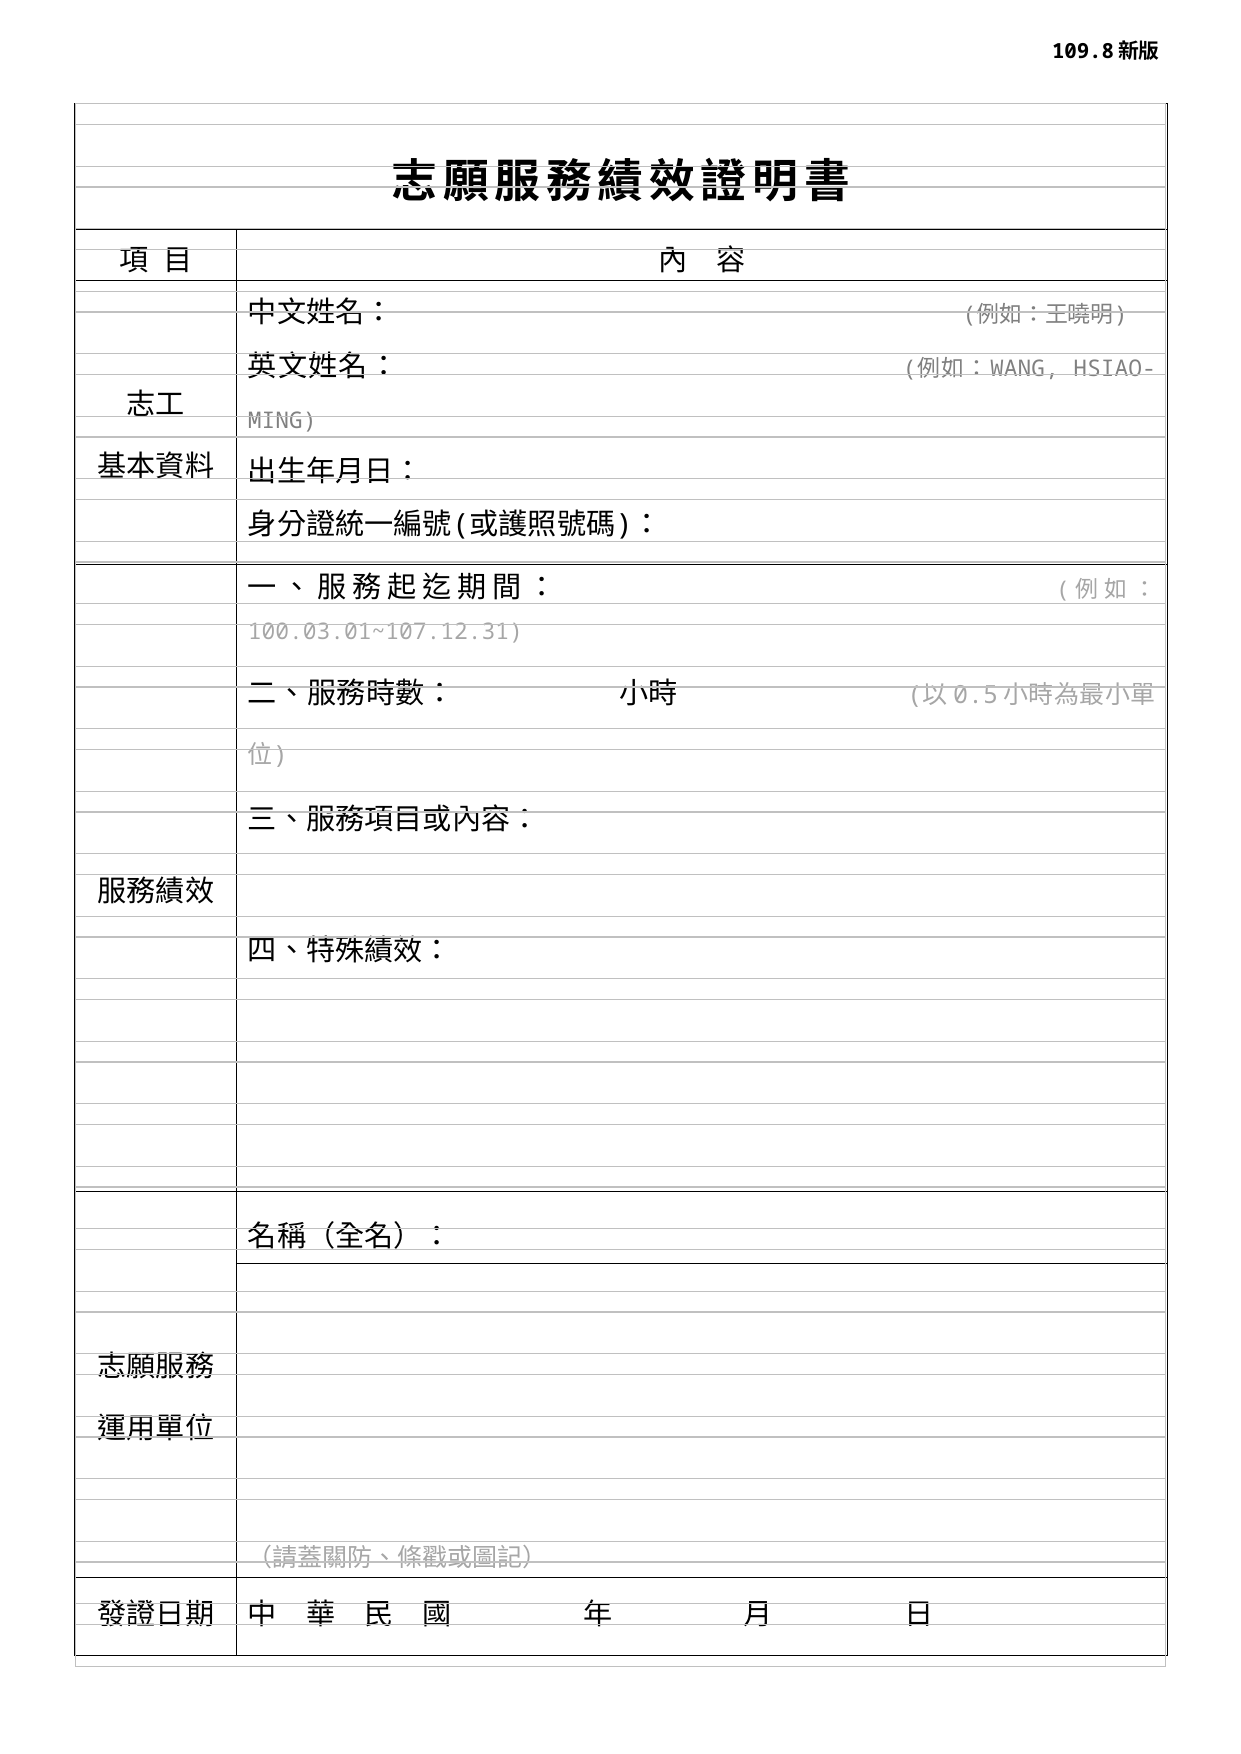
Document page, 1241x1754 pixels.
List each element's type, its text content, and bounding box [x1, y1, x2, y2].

table_cell 發證日期 [76, 1604, 107, 1624]
table_header 志願服務績效證明書 [740, 167, 755, 186]
table_cell [76, 542, 236, 561]
table_header 志願服務績效證明書 [479, 167, 498, 186]
table_cell 中 華 民 國 年 月 日 [380, 1604, 424, 1624]
table_cell 志願服務運用單位 [192, 1417, 236, 1436]
table_cell 英文姓名： (例如：WANG, HSIAO-MING) [237, 333, 1165, 353]
table_cell 志願服務運用單位 [76, 1250, 236, 1291]
table_cell （請蓋關防、條戳或圖記） [237, 1292, 1165, 1311]
table_header 志願服務績效證明書 [413, 167, 446, 186]
table_cell [237, 979, 1165, 999]
table_cell [237, 1125, 1165, 1166]
table_cell 志願服務運用單位 [76, 1192, 236, 1228]
table_cell 發證日期 [76, 1625, 236, 1655]
table_header 志願服務績效證明書 [609, 167, 667, 186]
table_header 志願服務績效證明書 [795, 167, 1165, 186]
table_cell [76, 729, 236, 749]
table_header 志願服務績效證明書 [76, 188, 1165, 228]
table_cell [237, 774, 1165, 791]
table_cell 100.03.01~107.12.31) [237, 625, 1165, 648]
table_cell 志願服務運用單位 [76, 1438, 236, 1478]
table_header 志願服務績效證明書 [687, 167, 721, 186]
table_cell 名稱（全名）： [237, 1192, 1165, 1228]
table_cell （請蓋關防、條戳或圖記） [237, 1313, 1165, 1353]
table_cell [76, 667, 236, 686]
table_cell [76, 292, 236, 311]
table_cell 志願服務運用單位 [76, 1563, 236, 1577]
table_cell [237, 905, 1165, 916]
table_cell 名稱（全名）： [328, 1229, 400, 1249]
table_cell 發證日期 [162, 1604, 177, 1612]
table_cell 中文姓名： (例如：王曉明) [237, 281, 1165, 291]
table_cell [76, 313, 236, 353]
table_cell 志願服務運用單位 [76, 1292, 236, 1311]
table_cell 志願服務運用單位 [76, 1375, 236, 1416]
table_cell [237, 1000, 1165, 1041]
table_cell [76, 1125, 236, 1166]
table_cell 中 華 民 國 年 月 日 [767, 1604, 909, 1624]
table_cell [237, 1042, 1165, 1061]
table_cell [76, 813, 236, 853]
table_cell [76, 1000, 236, 1041]
table_cell 二、服務時數： 小時 (以0.5小時為最小單位) [237, 648, 1165, 666]
table_cell [76, 625, 236, 666]
table_cell 發證日期 [76, 1578, 236, 1603]
table_cell 發證日期 [162, 1614, 177, 1622]
table_cell [76, 354, 236, 374]
table_cell 志工 [76, 375, 236, 416]
table_cell [237, 230, 1165, 249]
table_cell [76, 1104, 236, 1124]
table_cell [237, 875, 1165, 905]
table_cell 四、特殊績效： [237, 938, 1165, 978]
table_cell 名稱（全名）： [396, 1229, 1165, 1249]
table_cell 出生年月日： [237, 439, 1165, 478]
table_cell 發證日期 [179, 1604, 201, 1624]
table_cell [76, 938, 236, 978]
table_cell （請蓋關防、條戳或圖記） [237, 1479, 1165, 1499]
table_cell 中 華 民 國 年 月 日 [237, 1604, 260, 1624]
table_cell 志願服務運用單位 [137, 1354, 158, 1374]
table_cell [76, 917, 236, 936]
table_cell 中 華 民 國 年 月 日 [263, 1604, 367, 1624]
table_cell [76, 479, 236, 499]
table_cell [76, 1167, 236, 1186]
table_cell 中 華 民 國 年 月 日 [237, 1578, 1165, 1603]
table_cell 英文姓名： (例如：WANG, HSIAO-MING) [237, 375, 1165, 416]
table_cell 三、服務項目或內容： [237, 813, 1165, 853]
table_cell 基本資料 [76, 438, 236, 478]
table_cell （請蓋關防、條戳或圖記） [237, 1438, 1165, 1478]
table_cell [76, 792, 236, 811]
table_header 志願服務績效證明書 [76, 125, 1165, 166]
table_cell [76, 417, 236, 436]
table_header 志願服務績效證明書 [76, 104, 1165, 124]
table_cell [76, 854, 236, 874]
table_cell 中文姓名： (例如：王曉明) [237, 313, 1165, 333]
table_header 志願服務績效證明書 [520, 167, 557, 186]
table_cell [237, 492, 1165, 499]
table_cell （請蓋關防、條戳或圖記） [237, 1542, 1165, 1561]
table_cell [237, 917, 1165, 936]
table_cell 志願服務運用單位 [76, 1354, 129, 1374]
table_cell [76, 604, 236, 624]
table_cell 名稱（全名）： [237, 1229, 332, 1249]
table_cell 志願服務運用單位 [76, 1417, 114, 1436]
table_cell [76, 1063, 236, 1103]
table_cell 志願服務運用單位 [76, 1500, 236, 1541]
table_cell [237, 854, 1165, 874]
table_cell （請蓋關防、條戳或圖記） [237, 1563, 1165, 1577]
table_cell [237, 792, 1165, 811]
table_cell 中 華 民 國 年 月 日 [449, 1604, 598, 1624]
table_cell 中 華 民 國 年 月 日 [928, 1604, 1165, 1624]
table_cell 一、服務起迄期間： (例如： [237, 565, 1165, 603]
table_cell 發證日期 [103, 1604, 160, 1624]
table_cell [76, 500, 236, 541]
table_cell 英文姓名： (例如：WANG, HSIAO-MING) [237, 354, 292, 374]
table_cell 中文姓名： (例如：王曉明) [237, 292, 1165, 311]
table_cell [76, 979, 236, 999]
table_cell [237, 1063, 1165, 1103]
table_cell （請蓋關防、條戳或圖記） [237, 1354, 1165, 1374]
table_cell 志願服務運用單位 [76, 1313, 236, 1353]
table_cell 志願服務運用單位 [76, 1542, 236, 1561]
table_header 志願服務績效證明書 [76, 167, 412, 186]
table_cell [76, 281, 236, 291]
table_cell [76, 565, 236, 603]
table_cell 二、服務時數： 小時 (以0.5小時為最小單位) [237, 750, 1165, 774]
table_header 志願服務績效證明書 [566, 167, 605, 186]
table_cell 二、服務時數： 小時 (以0.5小時為最小單位) [237, 688, 1165, 728]
table_cell 二、服務時數： 小時 (以0.5小時為最小單位) [237, 667, 1165, 686]
table_cell [76, 1042, 236, 1061]
table_cell [237, 1104, 1165, 1124]
table_cell （請蓋關防、條戳或圖記） [237, 1500, 1165, 1541]
table_cell （請蓋關防、條戳或圖記） [237, 1375, 1165, 1416]
table_cell 志願服務運用單位 [116, 1417, 130, 1436]
table_cell [76, 230, 236, 249]
table_cell 中 華 民 國 年 月 日 [427, 1604, 447, 1623]
table_cell 志願服務運用單位 [194, 1354, 236, 1374]
table_cell [237, 604, 1165, 624]
table_cell （請蓋關防、條戳或圖記） [237, 1264, 1165, 1291]
table_cell 身分證統一編號(或護照號碼)： [237, 500, 1165, 541]
table_cell 內 容 [237, 250, 1165, 280]
table_cell 中 華 民 國 年 月 日 [237, 1625, 1165, 1655]
table_cell 項 目 [76, 250, 236, 280]
table_cell 志願服務運用單位 [76, 1229, 236, 1249]
table_cell 服務績效 [76, 875, 236, 916]
table_cell [237, 1167, 1165, 1186]
table_cell 英文姓名： (例如：WANG, HSIAO-MING) [237, 417, 1165, 436]
table_cell [237, 542, 1165, 561]
table_cell 英文姓名： (例如：WANG, HSIAO-MING) [352, 354, 1165, 374]
table_cell 名稱（全名）： [237, 1250, 1165, 1263]
table_cell 出生年月日： [237, 479, 1165, 492]
table_cell （請蓋關防、條戳或圖記） [237, 1417, 1165, 1436]
table_cell 志願服務運用單位 [152, 1417, 192, 1436]
table_cell 志願服務運用單位 [76, 1479, 236, 1499]
table_cell [76, 688, 236, 728]
table_cell 發證日期 [212, 1604, 236, 1624]
table_cell 二、服務時數： 小時 (以0.5小時為最小單位) [237, 729, 1165, 749]
table_cell 中 華 民 國 年 月 日 [600, 1604, 749, 1624]
table_cell 志願服務運用單位 [171, 1354, 194, 1374]
table_cell [76, 750, 236, 791]
table_cell 出生年月日： [371, 461, 386, 469]
